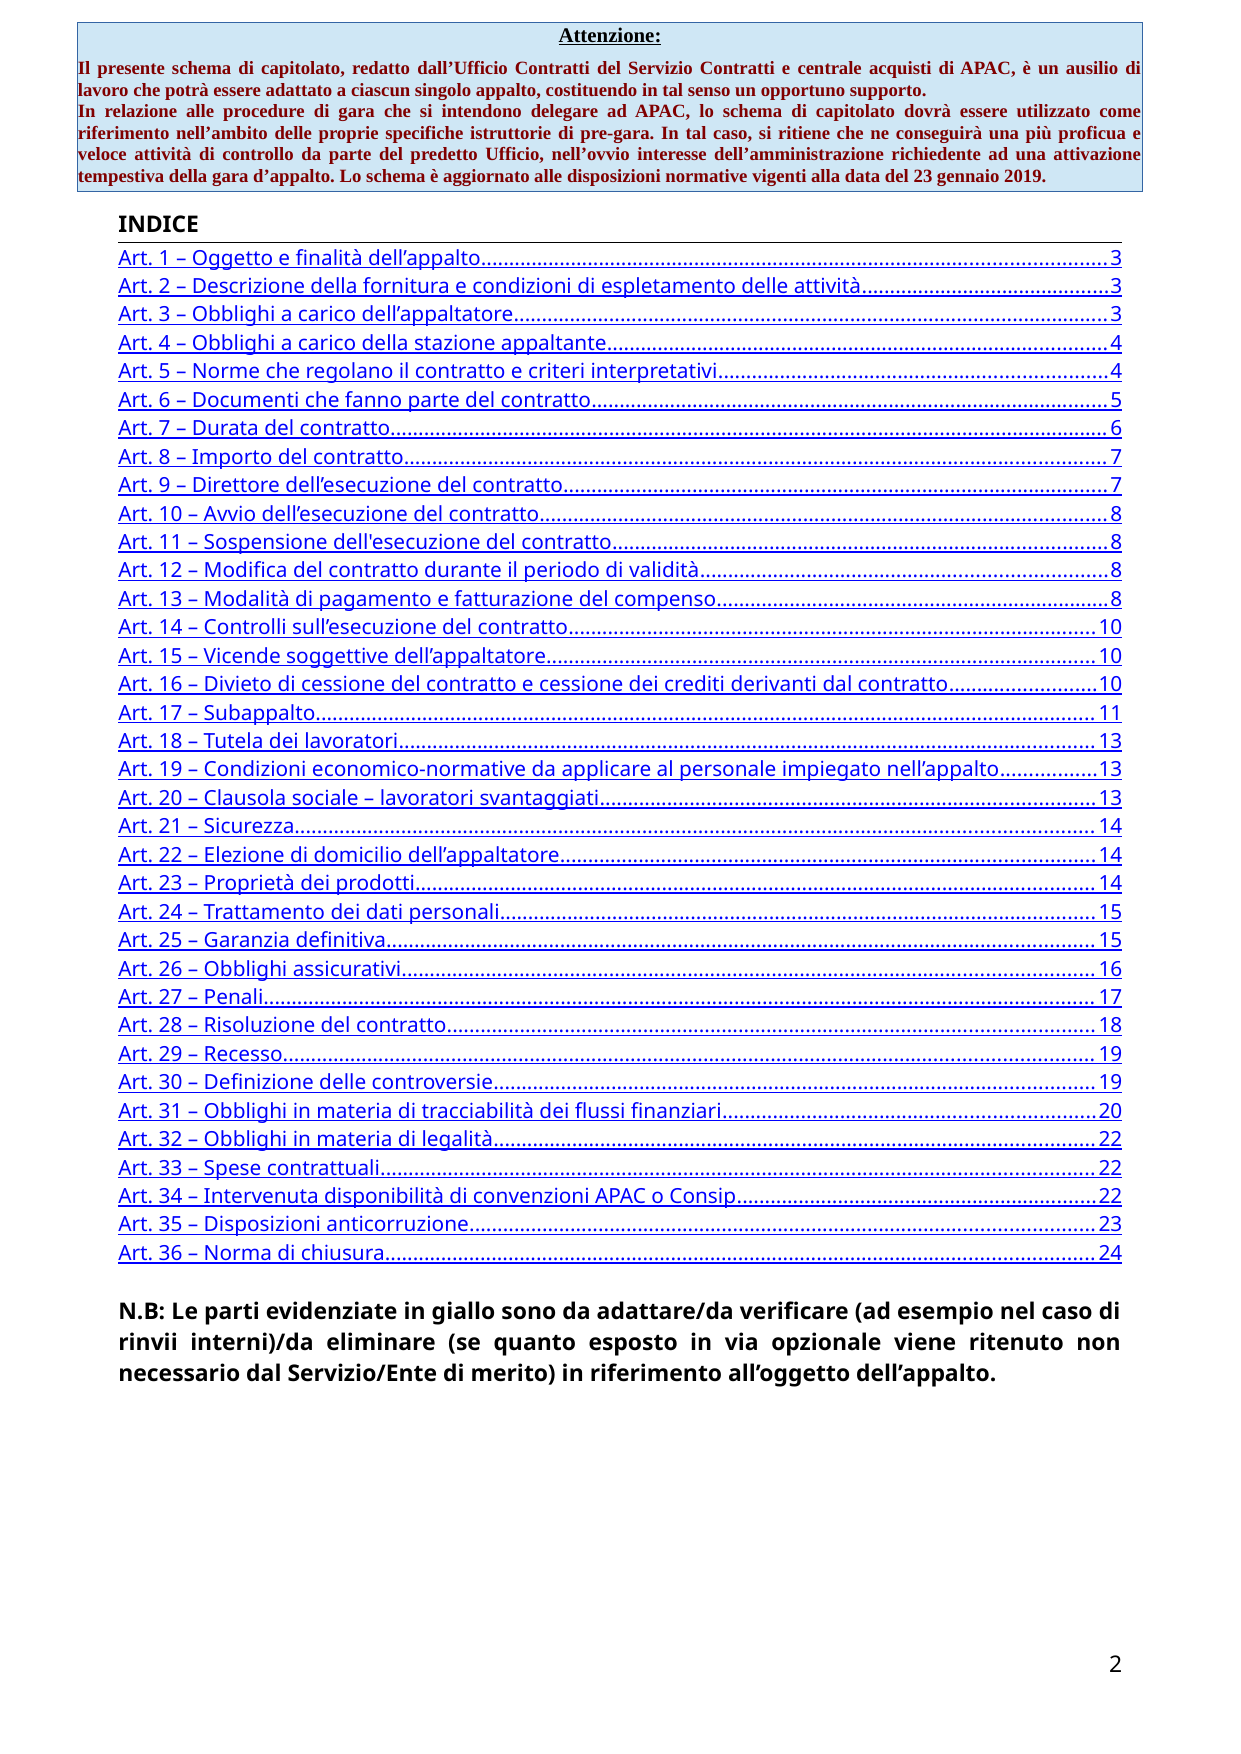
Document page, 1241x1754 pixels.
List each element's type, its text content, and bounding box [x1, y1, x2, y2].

text Art. 12 – Modifica del contratto durante il periodo di validità 8 [118, 556, 1122, 580]
text Art. 21 – Sicurezza 14 [118, 811, 1122, 836]
text INDICE [118, 208, 1122, 242]
text Art. 4 – Obblighi a carico della stazione appaltante 4 [118, 328, 1122, 352]
text Art. 6 – Documenti che fanno parte del contratto 5 [118, 385, 1122, 409]
text Art. 36 – Norma di chiusura 24 [118, 1238, 1122, 1262]
text Art. 31 – Obblighi in materia di tracciabilità dei flussi finanziari 20 [118, 1096, 1122, 1120]
text Art. 9 – Direttore dell’esecuzione del contratto 7 [118, 470, 1122, 494]
text Art. 15 – Vicende soggettive dell’appaltatore 10 [118, 641, 1122, 665]
text Art. 24 – Trattamento dei dati personali 15 [118, 897, 1122, 921]
text Art. 30 – Definizione delle controversie 19 [118, 1067, 1122, 1092]
text Art. 33 – Spese contrattuali 22 [118, 1153, 1122, 1177]
text Art. 5 – Norme che regolano il contratto e criteri interpretativi 4 [118, 356, 1122, 381]
text Art. 17 – Subappalto 11 [118, 698, 1122, 722]
text Art. 19 – Condizioni economico-normative da applicare al personale impiegato nell’appalto 13 [118, 754, 1122, 779]
text Art. 8 – Importo del contratto 7 [118, 442, 1122, 466]
text Art. 26 – Obblighi assicurativi 16 [118, 954, 1122, 978]
text Art. 28 – Risoluzione del contratto 18 [118, 1011, 1122, 1035]
text Art. 16 – Divieto di cessione del contratto e cessione dei crediti derivanti dal contratto 10 [118, 669, 1122, 693]
text Art. 7 – Durata del contratto 6 [118, 413, 1122, 437]
text Art. 23 – Proprietà dei prodotti 14 [118, 868, 1122, 892]
text Art. 3 – Obblighi a carico dell’appaltatore 3 [118, 299, 1122, 324]
text Art. 25 – Garanzia definitiva 15 [118, 925, 1122, 949]
text Art. 22 – Elezione di domicilio dell’appaltatore 14 [118, 840, 1122, 864]
text Art. 1 – Oggetto e finalità dell’appalto 3 [118, 243, 1122, 267]
text Art. 20 – Clausola sociale – lavoratori svantaggiati 13 [118, 783, 1122, 807]
text Art. 34 – Intervenuta disponibilità di convenzioni APAC o Consip 22 [118, 1181, 1122, 1205]
text Art. 10 – Avvio dell’esecuzione del contratto 8 [118, 499, 1122, 523]
text Art. 32 – Obblighi in materia di legalità 22 [118, 1124, 1122, 1148]
text Art. 27 – Penali 17 [118, 982, 1122, 1006]
text Art. 13 – Modalità di pagamento e fatturazione del compenso 8 [118, 584, 1122, 608]
text N.B: Le parti evidenziate in giallo sono da adattare/da verificare (ad esempio nel caso di rinvii interni)/da eliminare (se quanto esposto in via opzionale viene ritenuto non necessario dal Servizio/Ente di merito) in riferimento all’oggetto dell’appalto. [118, 1295, 1122, 1389]
text Art. 11 – Sospensione dell'esecuzione del contratto 8 [118, 527, 1122, 551]
text Art. 14 – Controlli sull’esecuzione del contratto 10 [118, 612, 1122, 637]
text Art. 2 – Descrizione della fornitura e condizioni di espletamento delle attività 3 [118, 271, 1122, 295]
text Art. 35 – Disposizioni anticorruzione 23 [118, 1209, 1122, 1234]
text Art. 29 – Recesso 19 [118, 1039, 1122, 1063]
text Art. 18 – Tutela dei lavoratori 13 [118, 726, 1122, 750]
